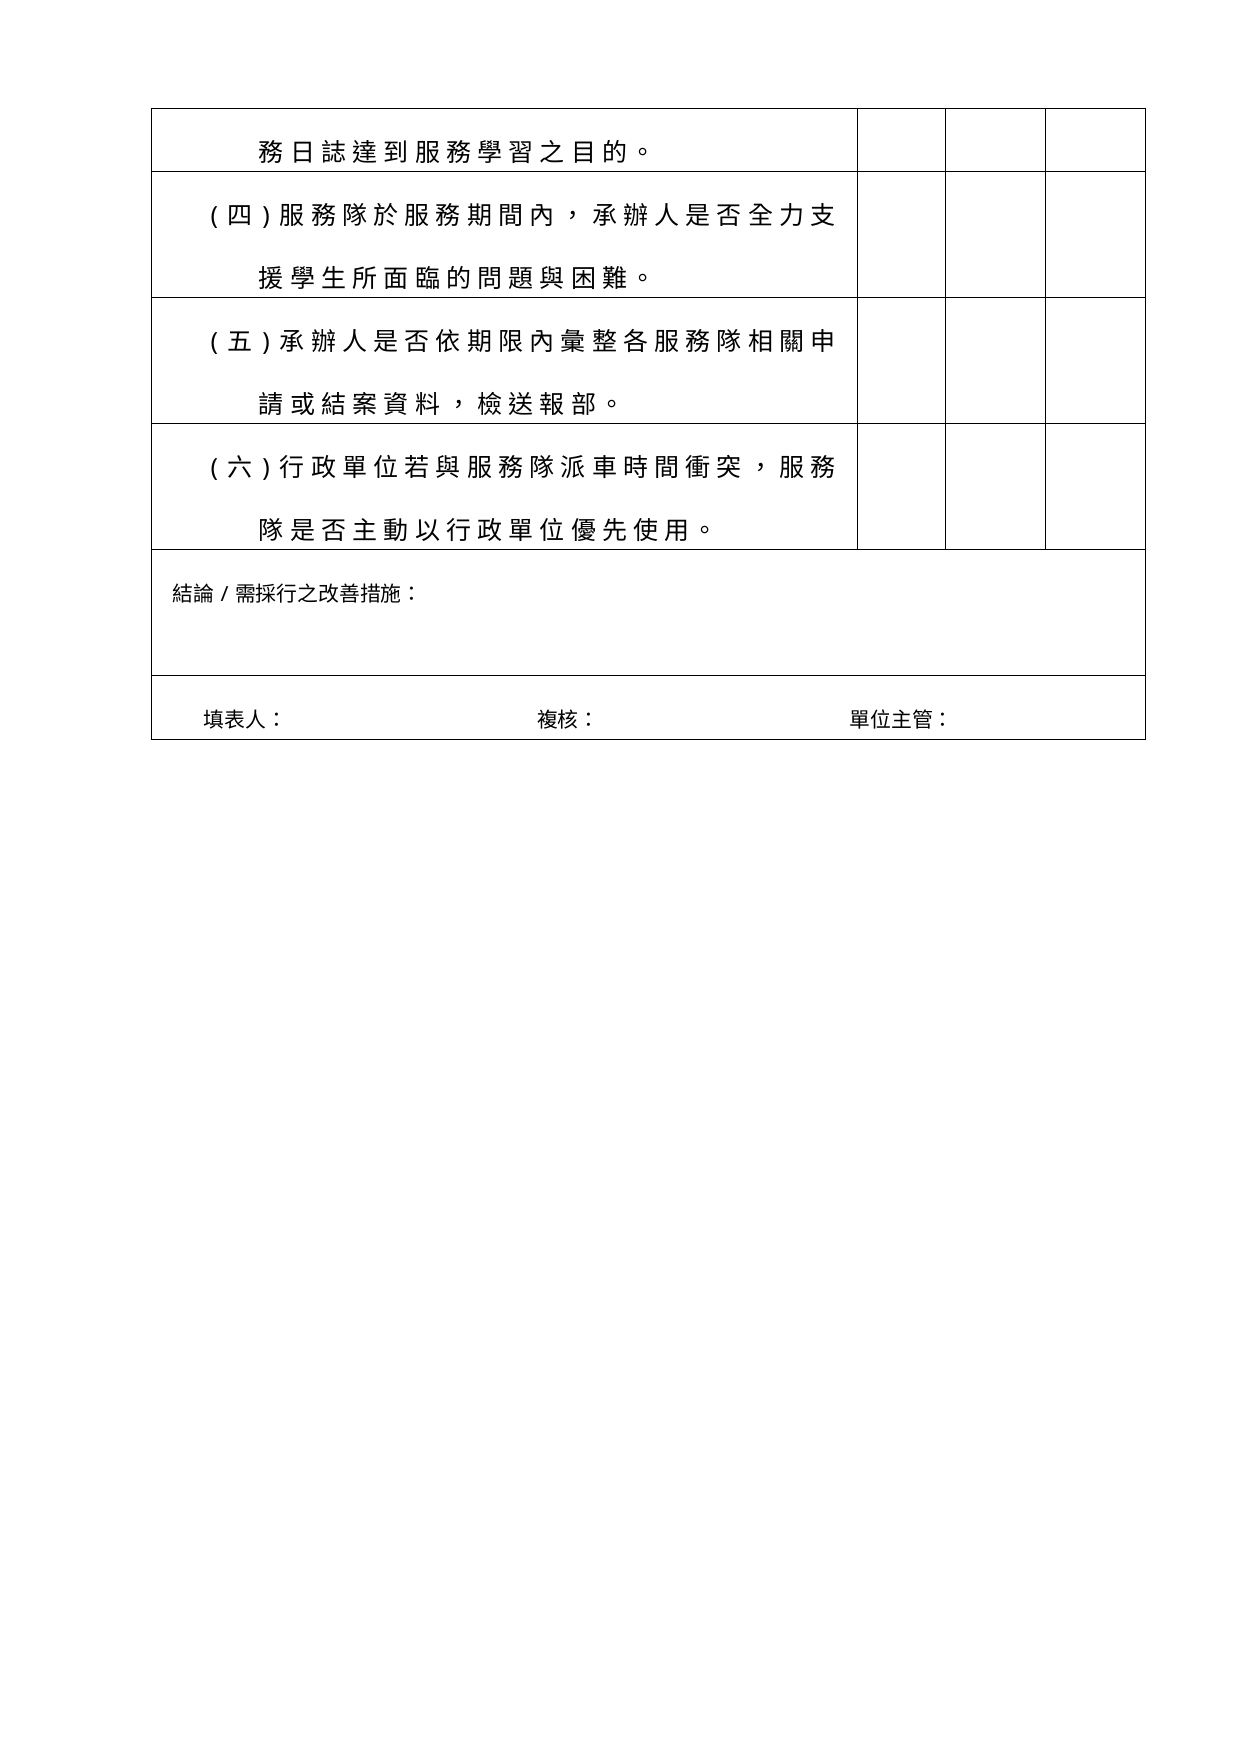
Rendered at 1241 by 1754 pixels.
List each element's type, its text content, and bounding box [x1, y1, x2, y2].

table_cell [858, 172, 945, 297]
table_cell (五)承辦人是否依期限內彙整各服務隊相關申請或結案資料，檢送報部。 [152, 298, 857, 423]
table_cell [1046, 424, 1145, 549]
table_cell [1046, 298, 1145, 423]
table_cell [946, 424, 1045, 549]
table_cell [858, 424, 945, 549]
table_cell [946, 298, 1045, 423]
table_cell [858, 298, 945, 423]
table_cell 務日誌達到服務學習之目的。 [152, 109, 857, 171]
table_cell [858, 109, 945, 171]
table_cell [1046, 172, 1145, 297]
table_cell (六)行政單位若與服務隊派車時間衝突，服務隊是否主動以行政單位優先使用。 [152, 424, 857, 549]
table_cell [946, 109, 1045, 171]
table_cell (四)服務隊於服務期間內，承辦人是否全力支援學生所面臨的問題與困難。 [152, 172, 857, 297]
table_cell [946, 172, 1045, 297]
table_cell [1046, 109, 1145, 171]
table_cell 填表人： 複核： 單位主管： [152, 676, 1145, 739]
table_cell 結論/需採行之改善措施： [152, 550, 1145, 675]
